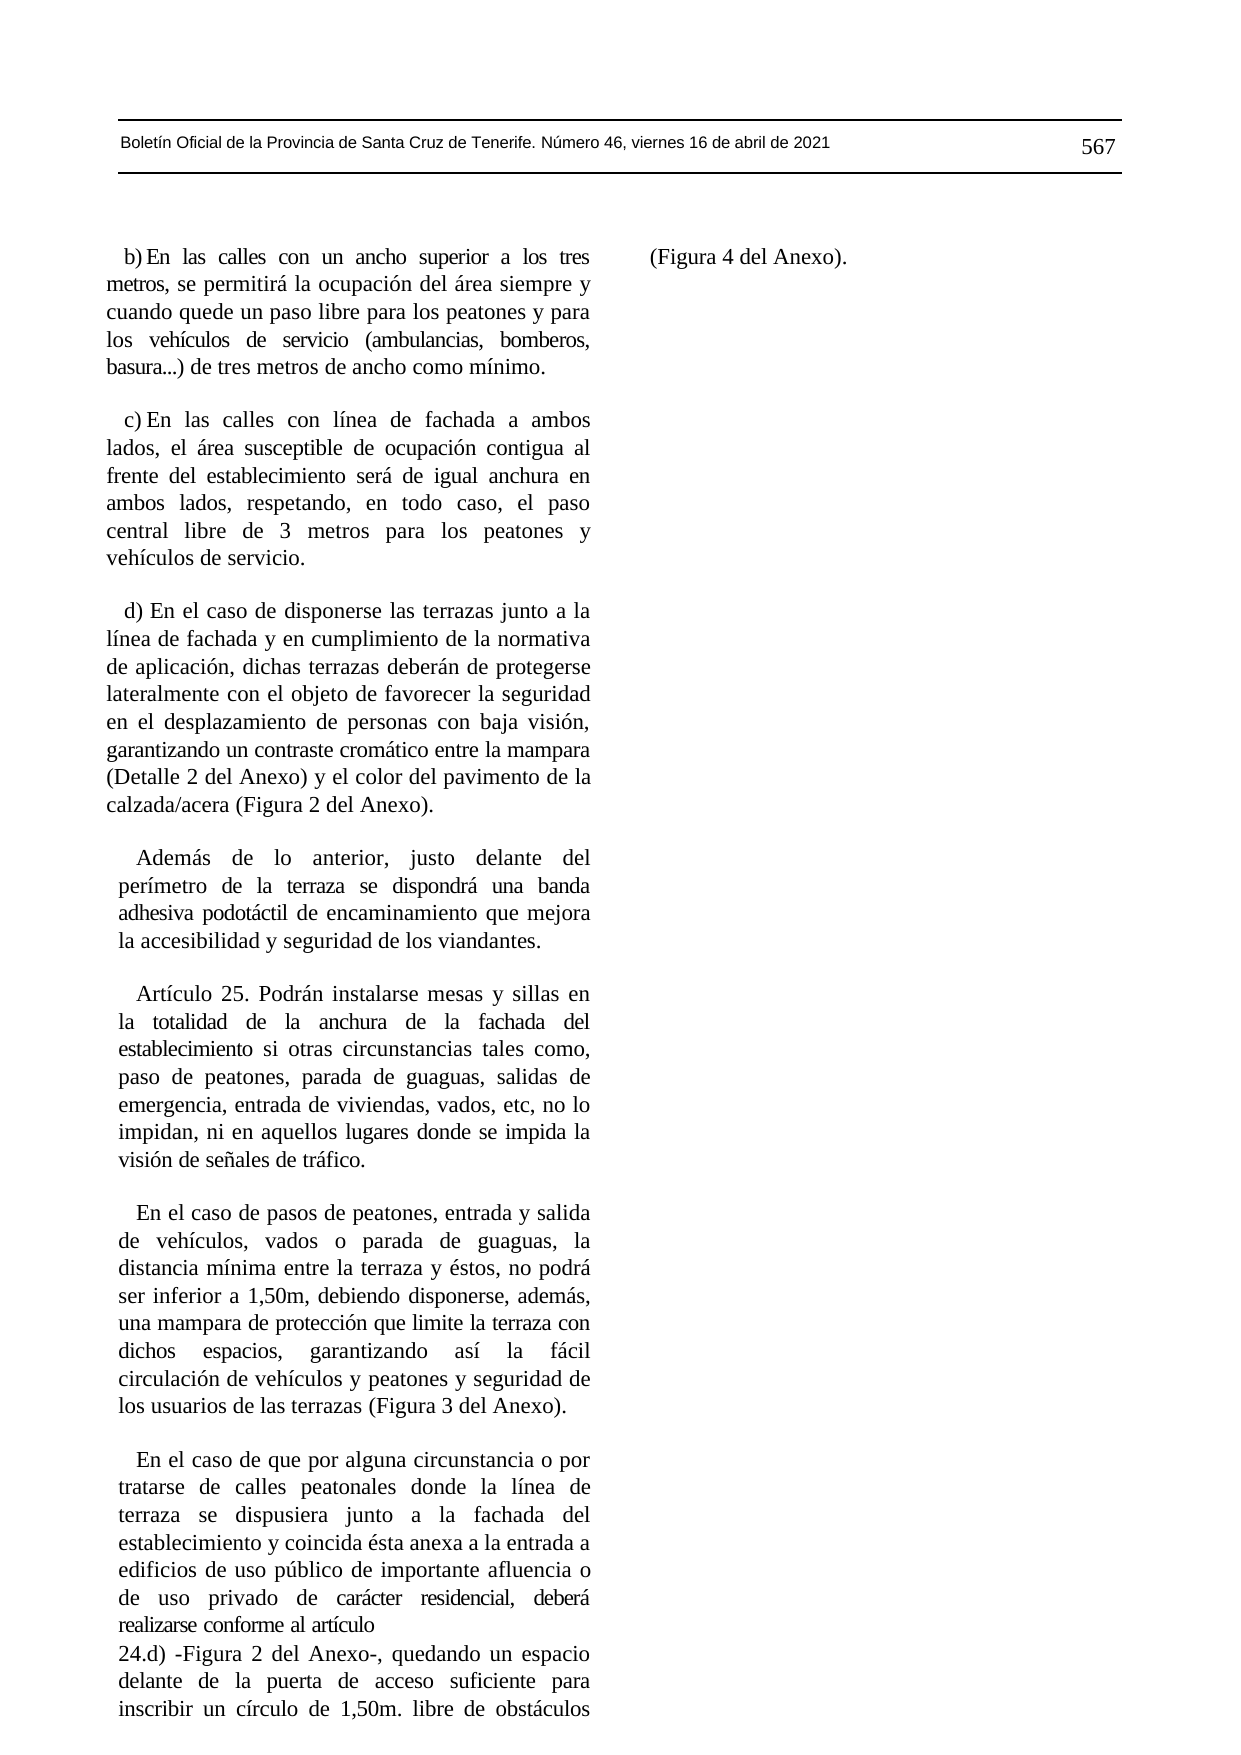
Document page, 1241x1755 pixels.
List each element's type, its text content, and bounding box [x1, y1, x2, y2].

text Además de lo anterior, justo delante del perímetro de la terraza se dispondrá una banda adhesiva podotáctil de encaminamiento que mejora la accesibilidad y seguridad de los viandantes. [118, 844, 591, 953]
text 24.d) -Figura 2 del Anexo-, quedando un espacio delante de la puerta de acceso suficiente para inscribir un círculo de 1,50m. libre de obstáculos [118, 1639, 591, 1721]
text Artículo 25. Podrán instalarse mesas y sillas en la totalidad de la anchura de la fachada del establecimiento si otras circunstancias tales como, paso de peatones, parada de guaguas, salidas de emergencia, entrada de viviendas, vados, etc, no lo impidan, ni en aquellos lugares donde se impida la visión de señales de tráfico. [118, 980, 591, 1172]
list En el caso de disponerse las terrazas junto a la línea de fachada y en cumplimiento de la normativa de aplicación, dichas terrazas deberán de protegerse lateralmente con el objeto de favorecer la seguridad en el desplazamiento de personas con baja visión, garantizando un contraste cromático entre la mampara (Detalle 2 del Anexo) y el color del pavimento de la calzada/acera (Figura 2 del Anexo). [106, 598, 591, 817]
text (Figura 4 del Anexo). [649, 243, 1132, 269]
list En las calles con línea de fachada a ambos lados, el área susceptible de ocupación contigua al frente del establecimiento será de igual anchura en ambos lados, respetando, en todo caso, el paso central libre de 3 metros para los peatones y vehículos de servicio. [106, 406, 591, 571]
text En el caso de que por alguna circunstancia o por tratarse de calles peatonales donde la línea de terraza se dispusiera junto a la fachada del establecimiento y coincida ésta anexa a la entrada a edificios de uso público de importante afluencia o de uso privado de carácter residencial, deberá realizarse conforme al artículo [118, 1446, 591, 1638]
text En el caso de pasos de peatones, entrada y salida de vehículos, vados o parada de guaguas, la distancia mínima entre la terraza y éstos, no podrá ser inferior a 1,50m, debiendo disponerse, además, una mampara de protección que limite la terraza con dichos espacios, garantizando así la fácil circulación de vehículos y peatones y seguridad de los usuarios de las terrazas (Figura 3 del Anexo). [118, 1199, 591, 1419]
list En las calles con un ancho superior a los tres metros, se permitirá la ocupación del área siempre y cuando quede un paso libre para los peatones y para los vehículos de servicio (ambulancias, bomberos, basura...) de tres metros de ancho como mínimo. [106, 243, 591, 380]
